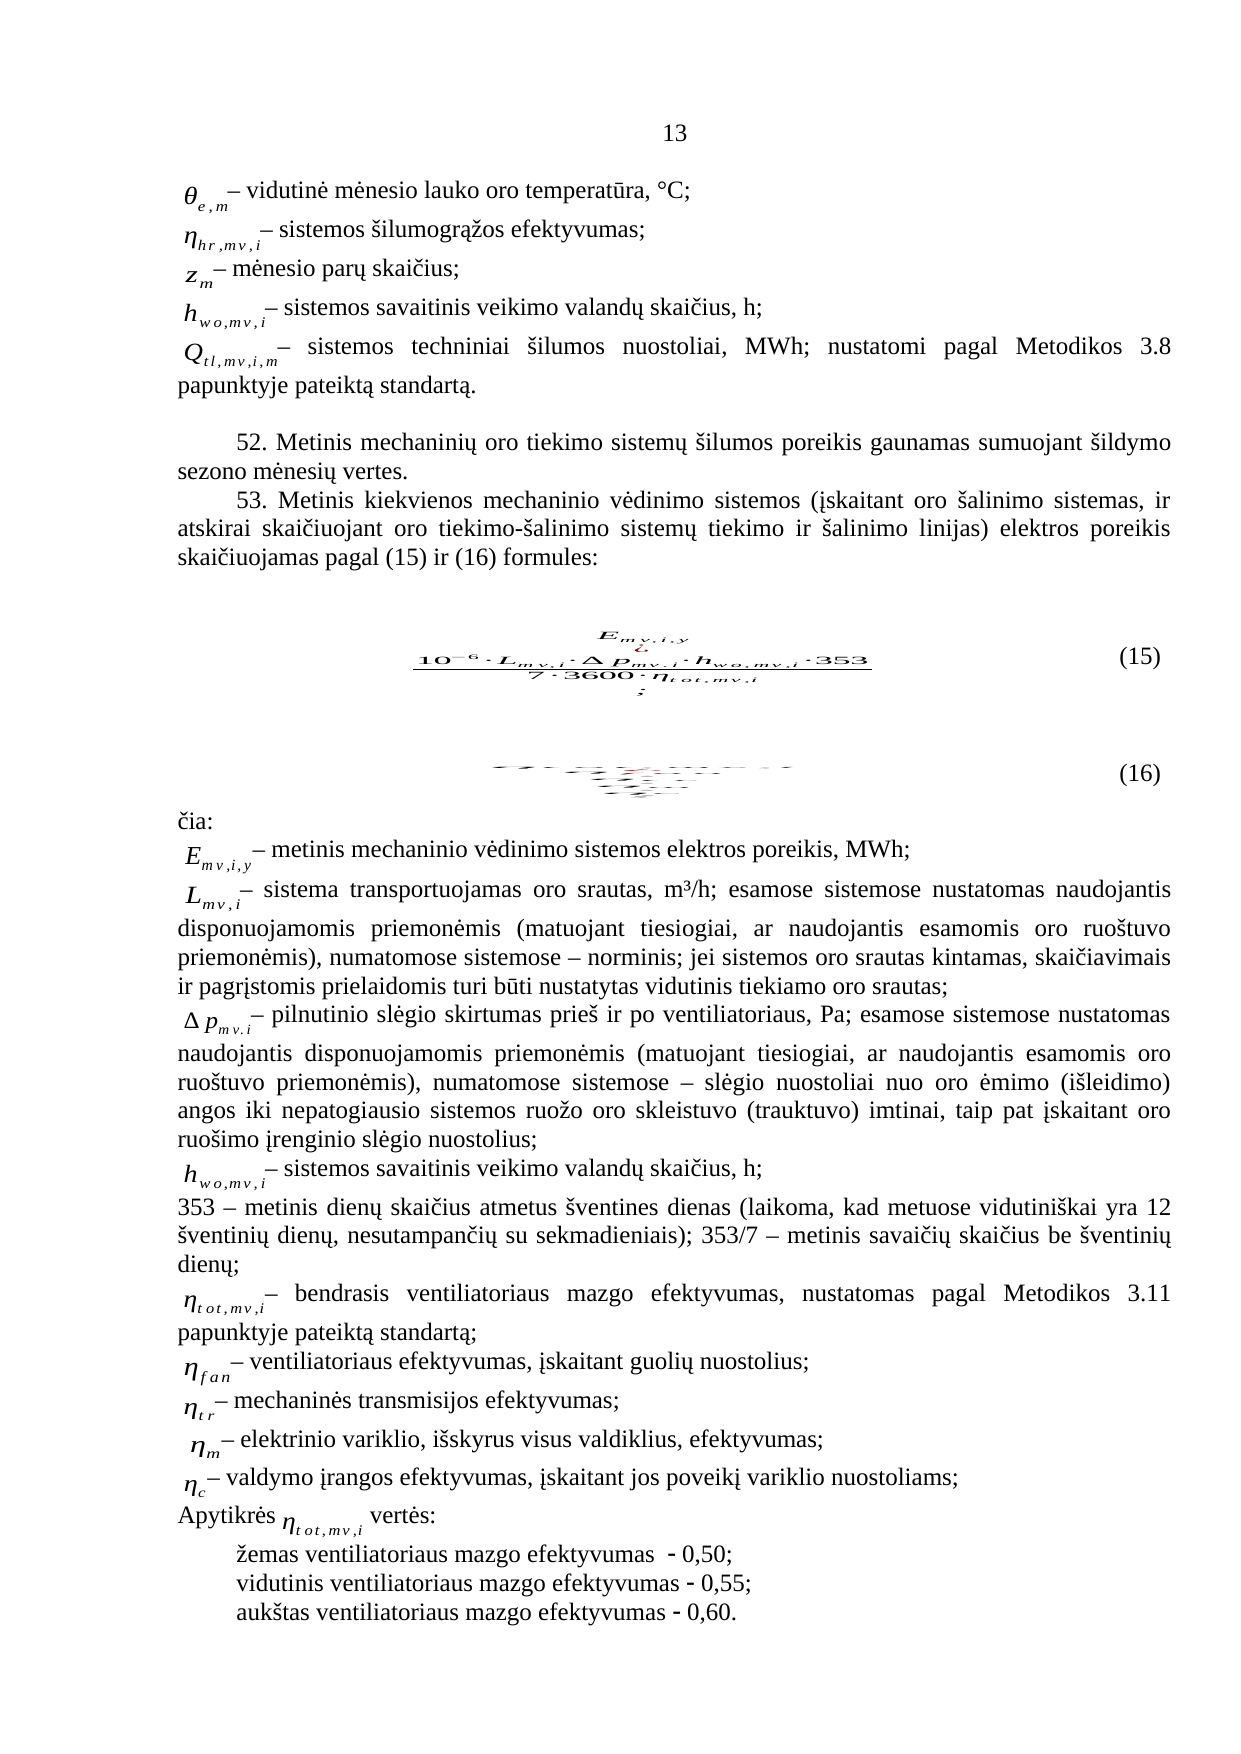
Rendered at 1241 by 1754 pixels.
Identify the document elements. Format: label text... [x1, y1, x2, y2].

text aukštas ventiliatoriaus mazgo efektyvumas  0,60. [177, 1597, 1172, 1625]
text – ventiliatoriaus efektyvumas, įskaitant guolių nuostolius; [177, 1346, 1172, 1386]
text – sistemos savaitinis veikimo valandų skaičius, h; [177, 1153, 1172, 1192]
text – pilnutinio slėgio skirtumas prieš ir po ventiliatoriaus, Pa; esamose sistemose nustatomas naudojantis disponuojamomis priemonėmis (matuojant tiesiogiai, ar naudojantis esamomis oro ruoštuvo priemonėmis), numatomose sistemose – slėgio nuostoliai nuo oro ėmimo (išleidimo) angos iki nepatogiausio sistemos ruožo oro skleistuvo (trauktuvo) imtinai, taip pat įskaitant oro ruošimo įrenginio slėgio nuostolius; [177, 999, 1172, 1153]
table_header (16) [1108, 728, 1172, 806]
text – valdymo įrangos efektyvumas, įskaitant jos poveikį variklio nuostoliams; [177, 1462, 1172, 1500]
table_header [177, 728, 1108, 806]
table_header (15) [1108, 600, 1172, 699]
text 53. Metinis kiekvienos mechaninio vėdinimo sistemos (įskaitant oro šalinimo sistemas, ir atskirai skaičiuojant oro tiekimo-šalinimo sistemų tiekimo ir šalinimo linijas) elektros poreikis skaičiuojamas pagal (15) ir (16) formules: [177, 485, 1172, 571]
text – sistema transportuojamas oro srautas, m³/h; esamose sistemose nustatomas naudojantis disponuojamomis priemonėmis (matuojant tiesiogiai, ar naudojantis esamomis oro ruoštuvo priemonėmis), numatomose sistemose – norminis; jei sistemos oro srautas kintamas, skaičiavimais ir pagrįstomis prielaidomis turi būti nustatytas vidutinis tiekiamo oro srautas; [177, 874, 1172, 999]
text – mechaninės transmisijos efektyvumas; [177, 1386, 1172, 1424]
text – sistemos techniniai šilumos nuostoliai, MWh; nustatomi pagal Metodikos 3.8 papunktyje pateiktą standartą. [177, 331, 1172, 398]
text – vidutinė mėnesio lauko oro temperatūra, °C; [177, 176, 1172, 214]
text – bendrasis ventiliatoriaus mazgo efektyvumas, nustatomas pagal Metodikos 3.11 papunktyje pateiktą standartą; [177, 1278, 1172, 1346]
text čia: [177, 806, 1172, 834]
text – metinis mechaninio vėdinimo sistemos elektros poreikis, MWh; [177, 834, 1172, 874]
text – sistemos savaitinis veikimo valandų skaičius, h; [177, 292, 1172, 331]
text vidutinis ventiliatoriaus mazgo efektyvumas  0,55; [177, 1568, 1172, 1597]
text – mėnesio parų skaičius; [177, 253, 1172, 292]
text – elektrinio variklio, išskyrus visus valdiklius, efektyvumas; [177, 1424, 1172, 1462]
text 353 – metinis dienų skaičius atmetus šventines dienas (laikoma, kad metuose vidutiniškai yra 12 šventinių dienų, nesutampančių su sekmadieniais); 353/7 – metinis savaičių skaičius be šventinių dienų; [177, 1192, 1172, 1278]
text 52. Metinis mechaninių oro tiekimo sistemų šilumos poreikis gaunamas sumuojant šildymo sezono mėnesių vertes. [177, 427, 1172, 485]
text Apytikrės vertės: [177, 1500, 1172, 1539]
table_header [177, 600, 1108, 699]
text žemas ventiliatoriaus mazgo efektyvumas  0,50; [177, 1539, 1172, 1568]
text – sistemos šilumogrąžos efektyvumas; [177, 214, 1172, 253]
